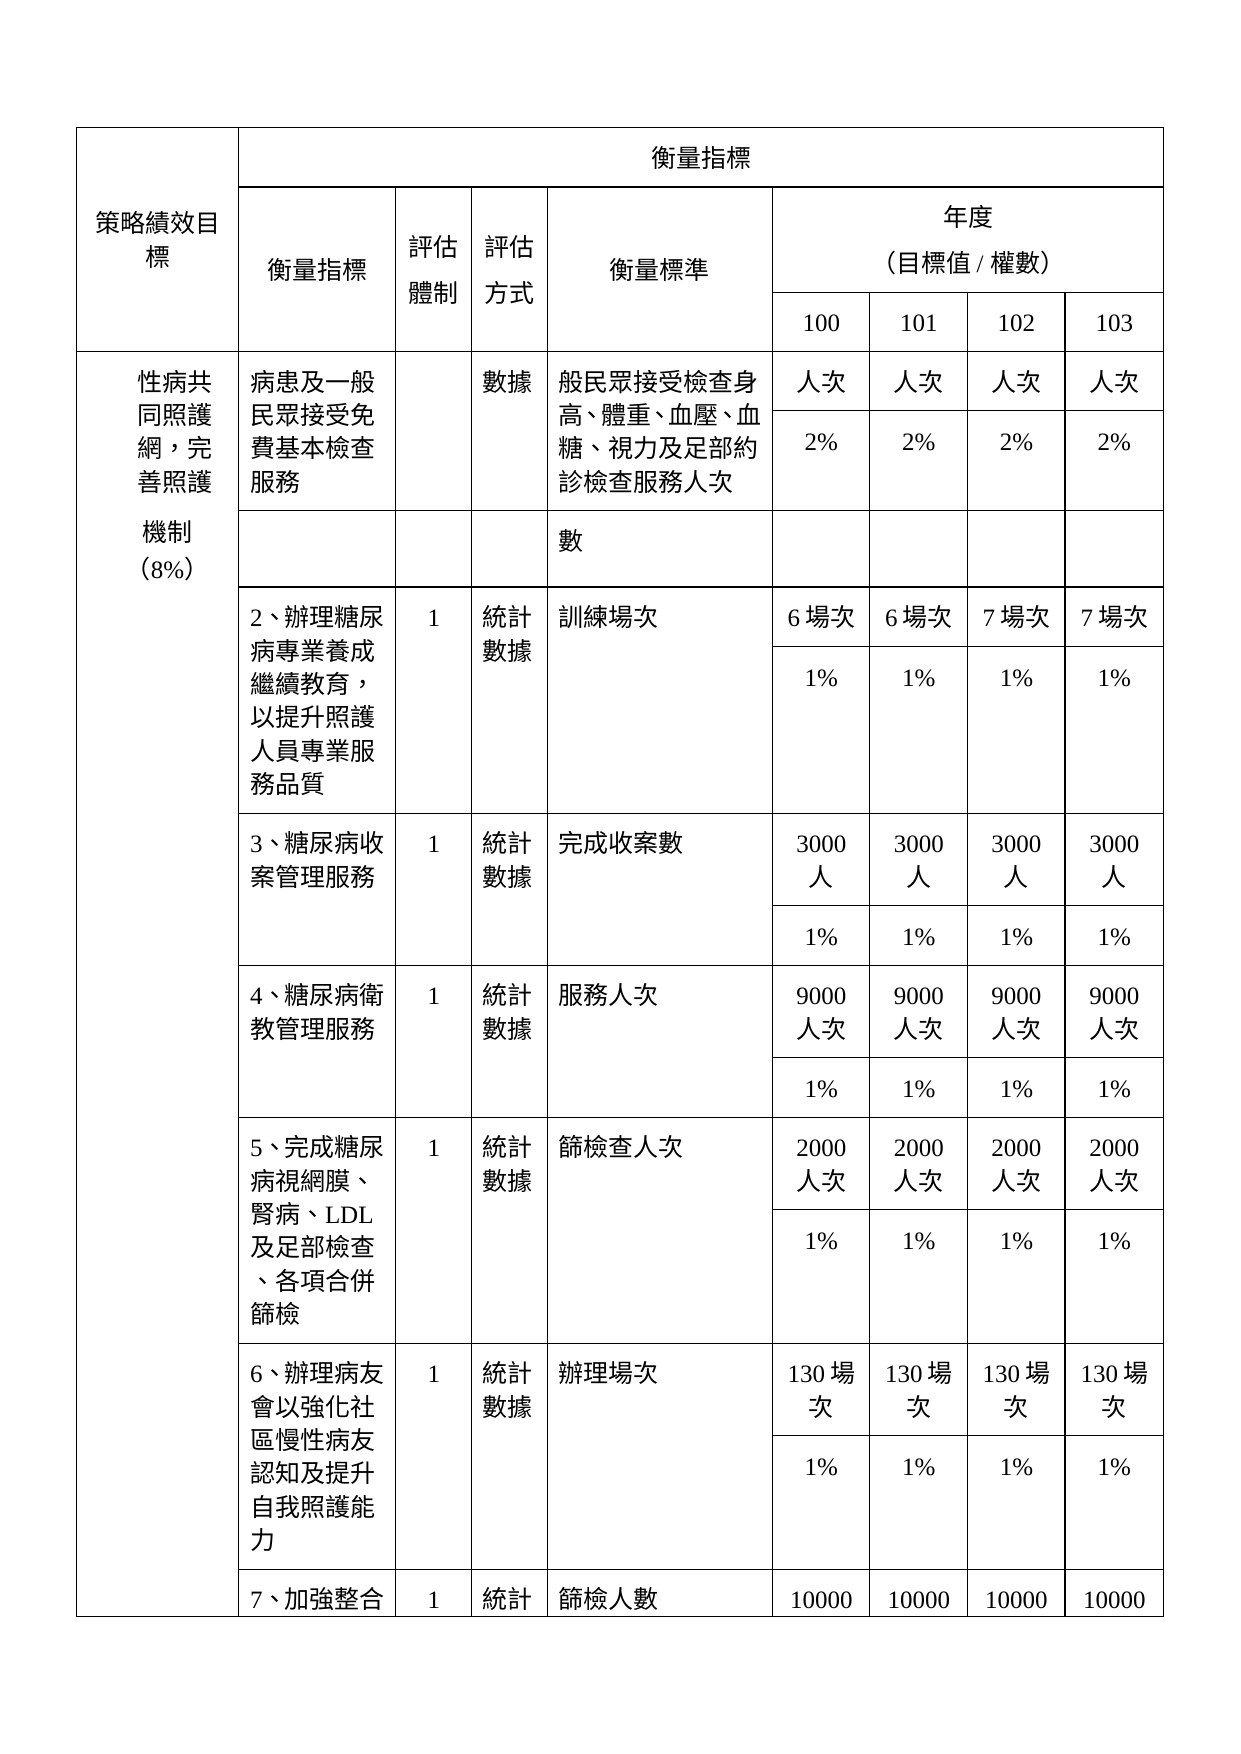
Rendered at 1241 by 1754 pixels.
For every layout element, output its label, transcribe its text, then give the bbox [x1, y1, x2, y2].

table_cell 統計 [472, 1570, 547, 1616]
table_cell 2000人次 [870, 1118, 967, 1209]
table_cell 1% [1066, 647, 1163, 812]
table_cell 1% [968, 1058, 1064, 1117]
table_cell [1066, 511, 1163, 586]
table_cell 7場次 [1066, 588, 1163, 646]
table_cell 年度 （目標值 / 權數） [773, 188, 1163, 292]
table_cell 2000人次 [1066, 1118, 1163, 1209]
table_cell 9000人次 [1066, 966, 1163, 1057]
table_cell 7場次 [968, 588, 1064, 646]
table_cell 1 [396, 588, 471, 812]
table_cell [77, 1117, 238, 1343]
table_cell 統計數據 [472, 814, 547, 964]
table_cell 完成收案數 [548, 814, 772, 964]
table_cell 6、辦理病友會以強化社區慢性病友認知及提升自我照護能力 [239, 1344, 395, 1569]
table_cell 1% [968, 1210, 1064, 1343]
table_cell 1% [773, 1058, 869, 1117]
table_cell 1% [870, 1436, 967, 1569]
table_cell 3000人 [1066, 814, 1163, 905]
table_cell 人次 [773, 352, 869, 410]
table_cell 10000 [870, 1570, 967, 1616]
table_cell [773, 511, 869, 586]
table_cell [472, 511, 547, 586]
table_cell 2、辦理糖尿病專業養成繼續教育，以提升照護人員專業服務品質 [239, 588, 395, 812]
table_cell 1 [396, 1570, 471, 1616]
table_cell [239, 511, 395, 586]
table_cell 2% [968, 411, 1064, 510]
table_cell 2% [773, 411, 869, 510]
table_cell 10000 [773, 1570, 869, 1616]
table_cell 統計數據 [472, 966, 547, 1117]
table_cell 1% [968, 906, 1064, 964]
table_cell 100 [773, 293, 869, 351]
table_cell 1% [1066, 906, 1163, 964]
table_cell 建構慢性病共同照護網，完善照護 [77, 352, 238, 510]
table_cell 1 [396, 1118, 471, 1343]
table_cell 4、糖尿病衛教管理服務 [239, 966, 395, 1117]
table_cell 1% [870, 647, 967, 812]
table_cell [77, 1569, 238, 1616]
table_cell 機制（8%） [77, 510, 238, 586]
table_cell [870, 511, 967, 586]
table_cell 1% [773, 1436, 869, 1569]
table_cell 7、加強整合 [239, 1570, 395, 1616]
table_cell 1 [396, 1344, 471, 1569]
table_cell 1% [1066, 1058, 1163, 1117]
table_cell [968, 511, 1064, 586]
table_cell 評估 體制 [396, 188, 471, 351]
table_cell 102 [968, 293, 1064, 351]
table_cell 1% [870, 906, 967, 964]
table_cell 服務人次 [548, 966, 772, 1117]
table_cell 101 [870, 293, 967, 351]
table_cell 2000人次 [773, 1118, 869, 1209]
table_cell [77, 965, 238, 1117]
table_cell 3、糖尿病收案管理服務 [239, 814, 395, 964]
table_cell 1% [870, 1058, 967, 1117]
table_cell 1% [773, 906, 869, 964]
table_cell 9000人次 [870, 966, 967, 1057]
table_cell 130場次 [773, 1344, 869, 1435]
table_cell 9000人次 [968, 966, 1064, 1057]
table_cell 6場次 [773, 588, 869, 646]
table_cell 評估 方式 [472, 188, 547, 351]
table_cell 1% [870, 1210, 967, 1343]
table_cell 5、完成糖尿病視網膜、腎病、LDL及足部檢查、各項合併篩檢 [239, 1118, 395, 1343]
table_cell 人次 [870, 352, 967, 410]
table_cell 1% [773, 1210, 869, 1343]
table_header 策略績效目標 [77, 128, 238, 351]
table_header 衡量指標 [239, 128, 1163, 186]
table_cell 1% [1066, 1210, 1163, 1343]
table_cell 1% [1066, 1436, 1163, 1569]
table_cell 統計數據 [472, 588, 547, 812]
table_cell 103 [1066, 293, 1163, 351]
table_cell 人次 [968, 352, 1064, 410]
table_cell 衡量標準 [548, 188, 772, 351]
table_cell 篩檢查人次 [548, 1118, 772, 1343]
table_cell [77, 586, 238, 812]
table_cell [396, 352, 471, 510]
table_cell [396, 511, 471, 586]
table_cell 統計數據 [472, 1344, 547, 1569]
table_cell 10000 [1066, 1570, 1163, 1616]
table_cell 篩檢人數 [548, 1570, 772, 1616]
table_cell 10000 [968, 1570, 1064, 1616]
table_cell 2% [870, 411, 967, 510]
table_cell 般民眾接受檢查身高、體重、血壓、血糖、視力及足部約診檢查服務人次 [548, 352, 772, 510]
table_cell 數據 [472, 352, 547, 510]
table_cell 1% [773, 647, 869, 812]
table_cell 130場次 [968, 1344, 1064, 1435]
table_cell 3000人 [773, 814, 869, 905]
table_cell 統計數據 [472, 1118, 547, 1343]
table_cell 1% [968, 647, 1064, 812]
table_cell 1% [968, 1436, 1064, 1569]
table_cell 3000人 [870, 814, 967, 905]
table_cell 2% [1066, 411, 1163, 510]
table_cell 辦理場次 [548, 1344, 772, 1569]
table_cell [77, 813, 238, 964]
table_cell 6場次 [870, 588, 967, 646]
table_cell 130場次 [870, 1344, 967, 1435]
table_cell 130場次 [1066, 1344, 1163, 1435]
table_cell 9000人次 [773, 966, 869, 1057]
table_cell 病患及一般民眾接受免費基本檢查服務 [239, 352, 395, 510]
table_cell 衡量指標 [239, 188, 395, 351]
table_cell 2000人次 [968, 1118, 1064, 1209]
table_cell 訓練場次 [548, 588, 772, 812]
table_cell 3000人 [968, 814, 1064, 905]
table_cell 數 [548, 511, 772, 586]
table_cell 1 [396, 966, 471, 1117]
table_cell 1 [396, 814, 471, 964]
table_cell 人次 [1066, 352, 1163, 410]
table_cell [77, 1343, 238, 1569]
